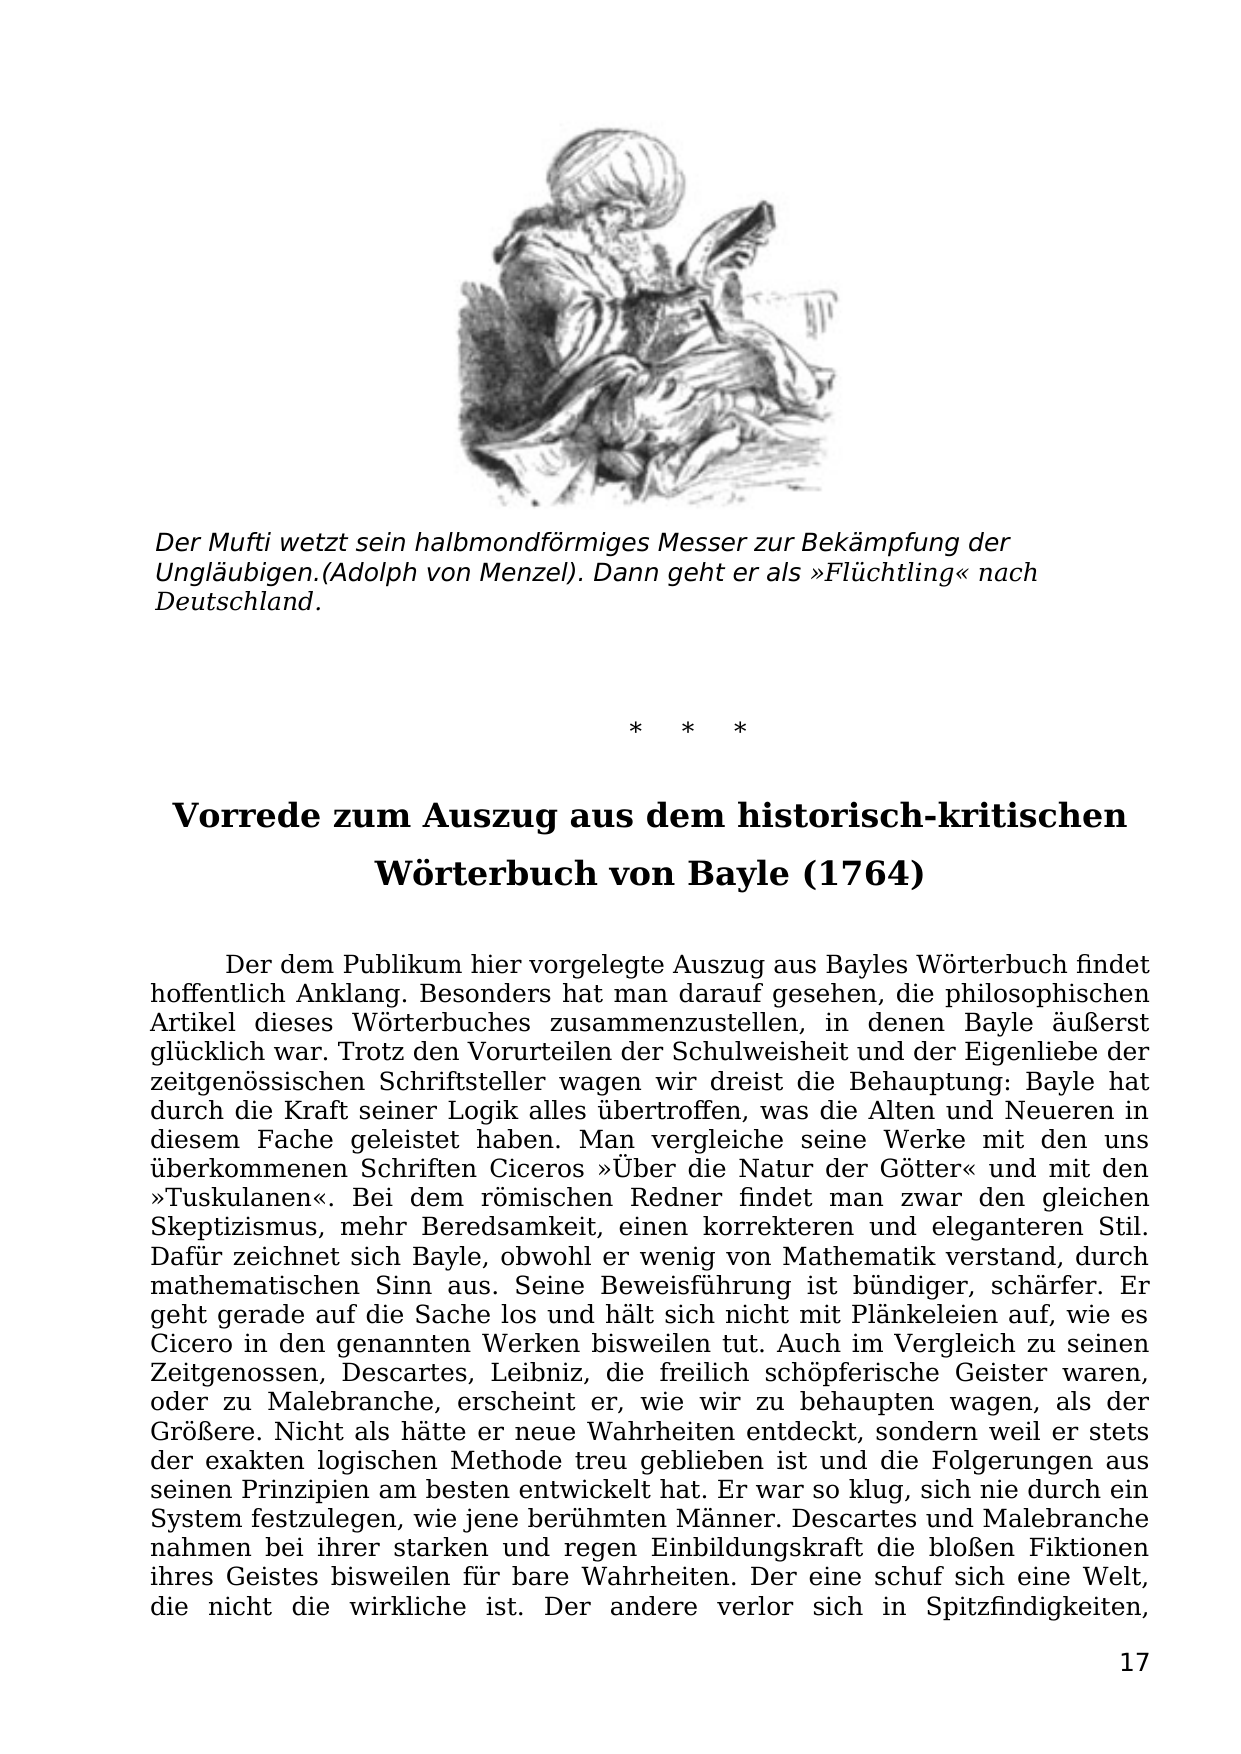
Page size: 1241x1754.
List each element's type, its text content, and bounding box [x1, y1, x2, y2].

text Der Mufti wetzt sein halbmondförmiges Messer zur Bekämpfung der Ungläubigen.(Adolph von Menzel). Dann geht er als »Flüchtling« nach Deutschland. [155, 529, 1145, 616]
text Vorrede zum Auszug aus dem historisch-kritischen Wörterbuch von Bayle (1764) [150, 775, 1151, 893]
picture [155, 87, 1146, 529]
text * * * [150, 717, 1151, 746]
text Der dem Publikum hier vorgelegte Auszug aus Bayles Wörterbuch findet hoffentlich Anklang. Besonders hat man darauf gesehen, die philosophischen Artikel dieses Wörterbuches zusammenzustellen, in denen Bayle äußerst glücklich war. Trotz den Vorurteilen der Schulweisheit und der Eigenliebe der zeitgenössischen Schriftsteller wagen wir dreist die Behauptung: Bayle hat durch die Kraft seiner Logik alles übertroffen, was die Alten und Neueren in diesem Fache geleistet haben. Man vergleiche seine Werke mit den uns überkommenen Schriften Ciceros »Über die Natur der Götter« und mit den »Tuskulanen«. Bei dem römischen Redner findet man zwar den gleichen Skeptizismus, mehr Beredsamkeit, einen korrekteren und eleganteren Stil. Dafür zeichnet sich Bayle, obwohl er wenig von Mathematik verstand, durch mathematischen Sinn aus. Seine Beweisführung ist bündiger, schärfer. Er geht gerade auf die Sache los und hält sich nicht mit Plänkeleien auf, wie es Cicero in den genannten Werken bisweilen tut. Auch im Vergleich zu seinen Zeitgenossen, Descartes, Leibniz, die freilich schöpferische Geister waren, oder zu Malebranche, erscheint er, wie wir zu behaupten wagen, als der Größere. Nicht als hätte er neue Wahrheiten entdeckt, sondern weil er stets der exakten logischen Methode treu geblieben ist und die Folgerungen aus seinen Prinzipien am besten entwickelt hat. Er war so klug, sich nie durch ein System festzulegen, wie jene berühmten Männer. Descartes und Malebranche nahmen bei ihrer starken und regen Einbildungskraft die bloßen Fiktionen ihres Geistes bisweilen für bare Wahrheiten. Der eine schuf sich eine Welt, die nicht die wirkliche ist. Der andere verlor sich in Spitzfindigkeiten, [150, 950, 1151, 1621]
